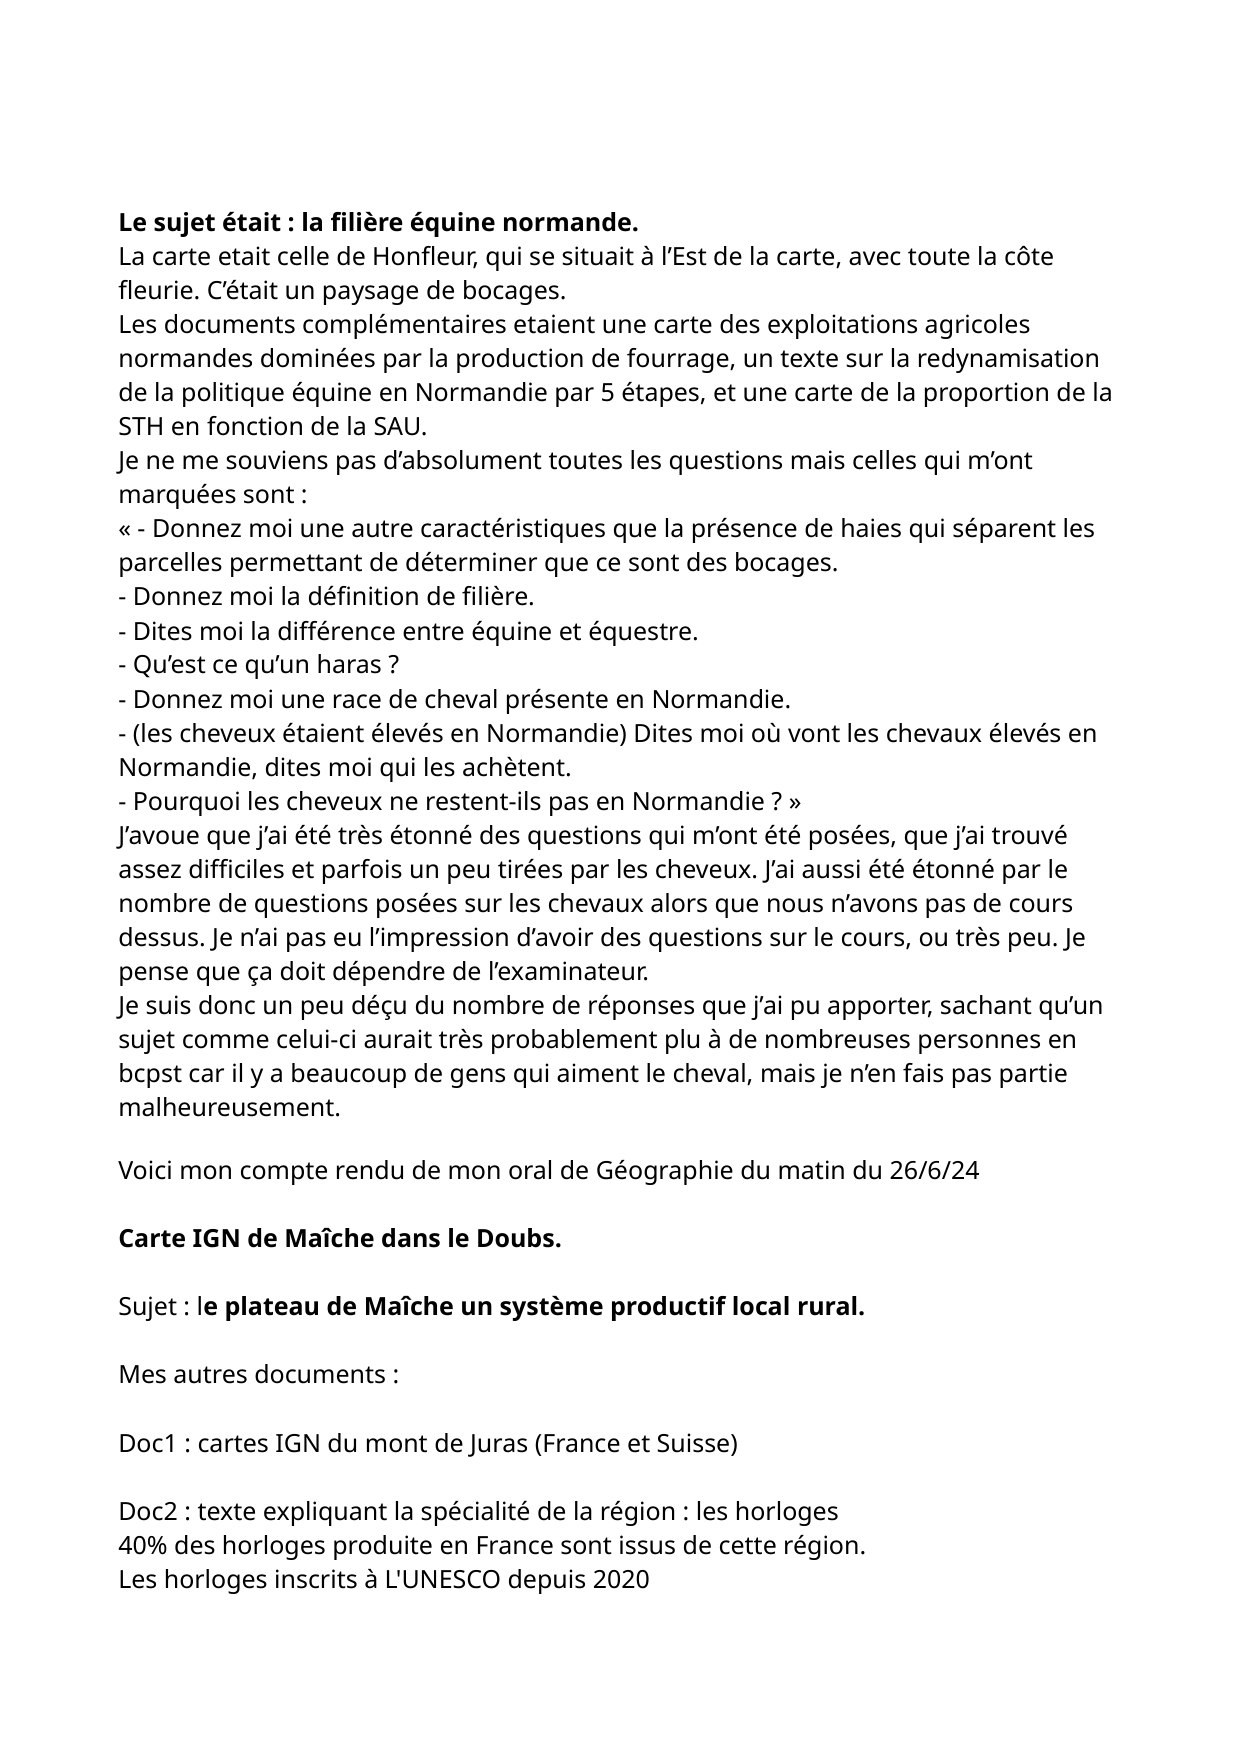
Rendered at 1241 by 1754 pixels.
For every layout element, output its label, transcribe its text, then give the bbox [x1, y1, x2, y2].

text Carte IGN de Maîche dans le Doubs. [118, 1221, 1122, 1255]
text Doc1 : cartes IGN du mont de Juras (France et Suisse) [118, 1425, 1122, 1459]
text Voici mon compte rendu de mon oral de Géographie du matin du 26/6/24 [118, 1153, 1122, 1187]
text Les horloges inscrits à L'UNESCO depuis 2020 [118, 1562, 1122, 1596]
text Sujet : le plateau de Maîche un système productif local rural. [118, 1289, 1122, 1323]
text Mes autres documents : [118, 1357, 1122, 1391]
text 40% des horloges produite en France sont issus de cette région. [118, 1527, 1122, 1562]
text Le sujet était : la filière équine normande. La carte etait celle de Honfleur, qui se situait à l’Est de la carte, avec toute la côte fleurie. C’était un paysage de bocages. Les documents complémentaires etaient une carte des exploitations agricoles normandes dominées par la production de fourrage, un texte sur la redynamisation de la politique équine en Normandie par 5 étapes, et une carte de la proportion de la STH en fonction de la SAU. Je ne me souviens pas d’absolument toutes les questions mais celles qui m’ont marquées sont : « - Donnez moi une autre caractéristiques que la présence de haies qui séparent les parcelles permettant de déterminer que ce sont des bocages. - Donnez moi la définition de filière. - Dites moi la différence entre équine et équestre. - Qu’est ce qu’un haras ? - Donnez moi une race de cheval présente en Normandie. - (les cheveux étaient élevés en Normandie) Dites moi où vont les chevaux élevés en Normandie, dites moi qui les achètent. - Pourquoi les cheveux ne restent-ils pas en Normandie ? » J’avoue que j’ai été très étonné des questions qui m’ont été posées, que j’ai trouvé assez difficiles et parfois un peu tirées par les cheveux. J’ai aussi été étonné par le nombre de questions posées sur les chevaux alors que nous n’avons pas de cours dessus. Je n’ai pas eu l’impression d’avoir des questions sur le cours, ou très peu. Je pense que ça doit dépendre de l’examinateur. Je suis donc un peu déçu du nombre de réponses que j’ai pu apporter, sachant qu’un sujet comme celui-ci aurait très probablement plu à de nombreuses personnes en bcpst car il y a beaucoup de gens qui aiment le cheval, mais je n’en fais pas partie malheureusement. [118, 204, 1122, 1124]
text Doc2 : texte expliquant la spécialité de la région : les horloges [118, 1493, 1122, 1527]
